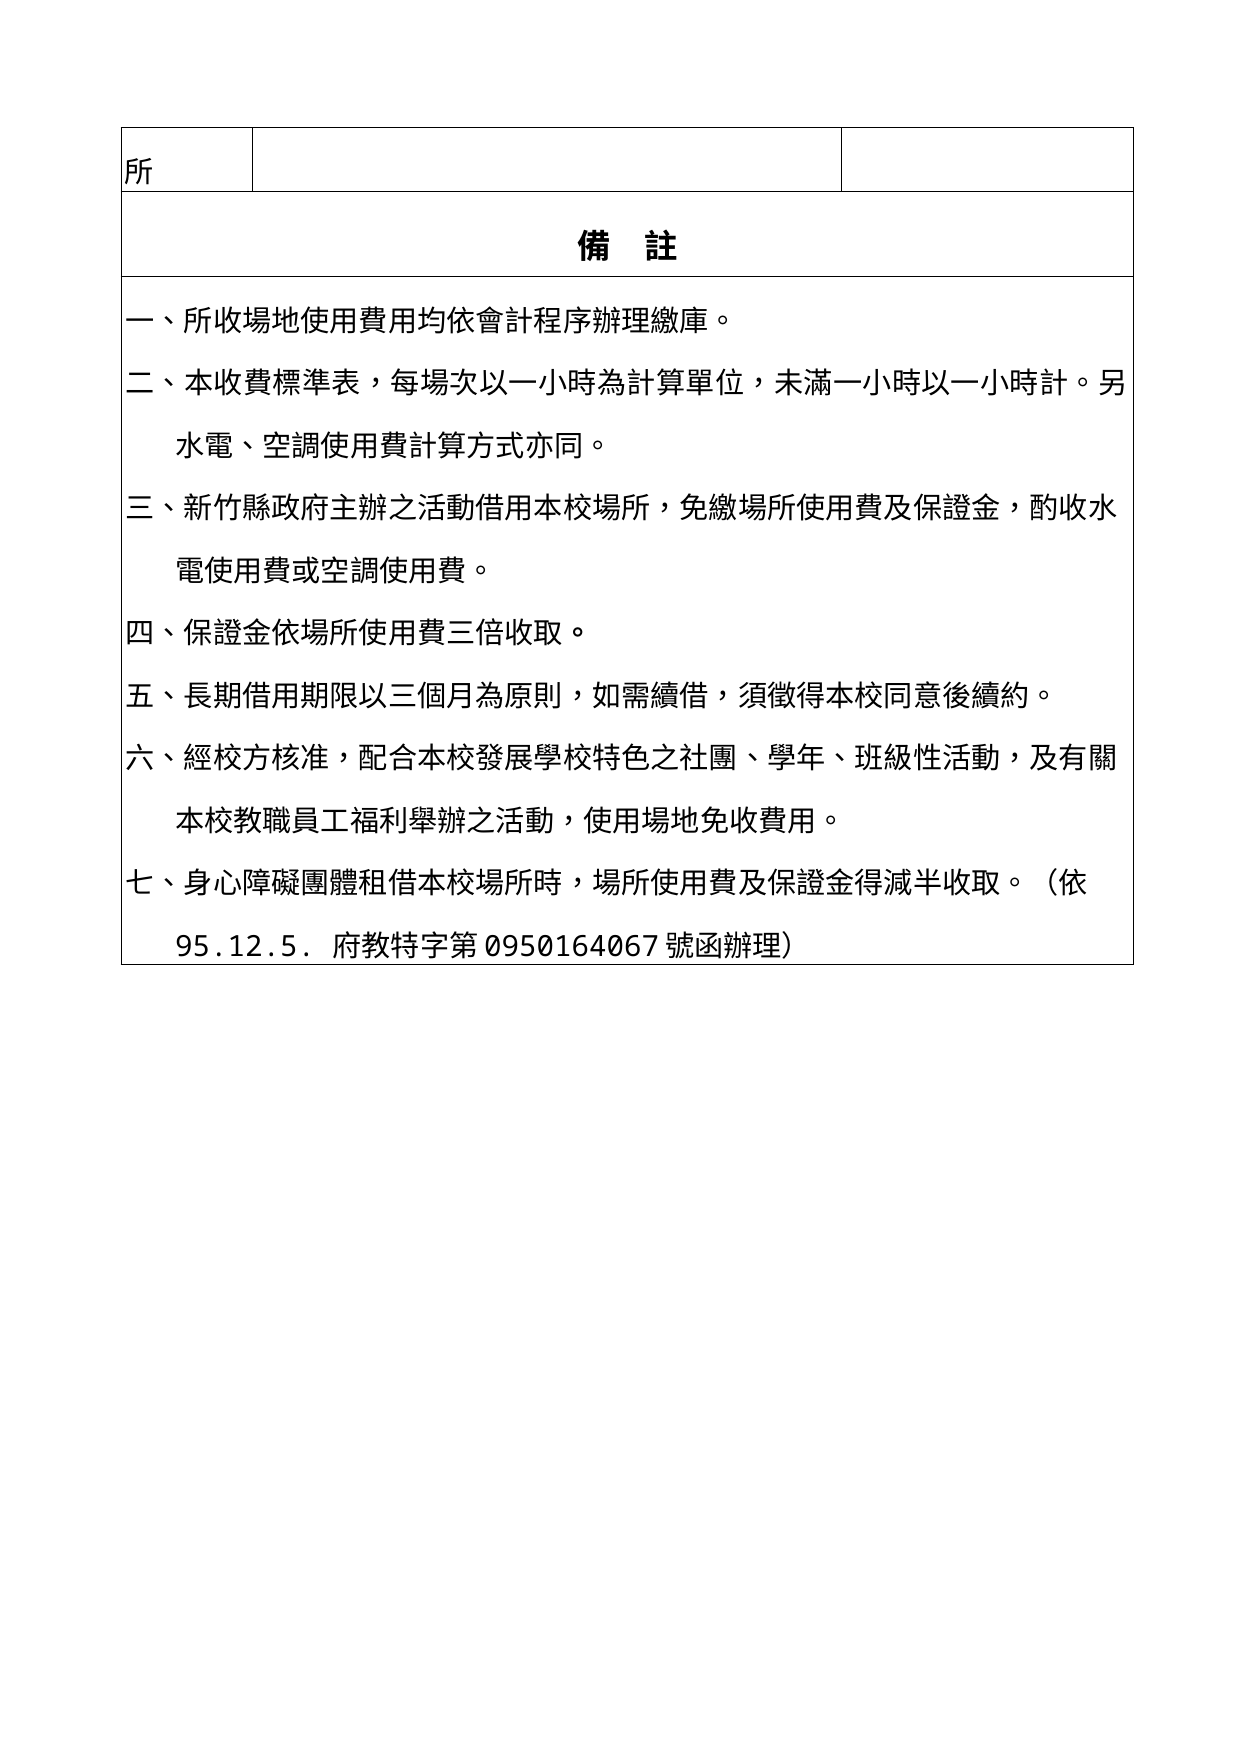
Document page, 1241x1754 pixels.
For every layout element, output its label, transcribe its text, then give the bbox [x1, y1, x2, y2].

table_cell 備 註 [122, 192, 1133, 276]
table_cell [253, 128, 841, 191]
table_cell 所 [122, 128, 252, 191]
table_cell [842, 128, 1133, 191]
table_cell 一、所收場地使用費用均依會計程序辦理繳庫。 二、本收費標準表，每場次以一小時為計算單位，未滿一小時以一小時計。另水電、空調使用費計算方式亦同。 三、新竹縣政府主辦之活動借用本校場所，免繳場所使用費及保證金，酌收水電使用費或空調使用費。 四、保證金依場所使用費三倍收取。 五、長期借用期限以三個月為原則，如需續借，須徵得本校同意後續約。 六、經校方核准，配合本校發展學校特色之社團、學年、班級性活動，及有關本校教職員工福利舉辦之活動，使用場地免收費用。 七、身心障礙團體租借本校場所時，場所使用費及保證金得減半收取。（依95.12.5. 府教特字第0950164067號函辦理） [122, 277, 1133, 964]
